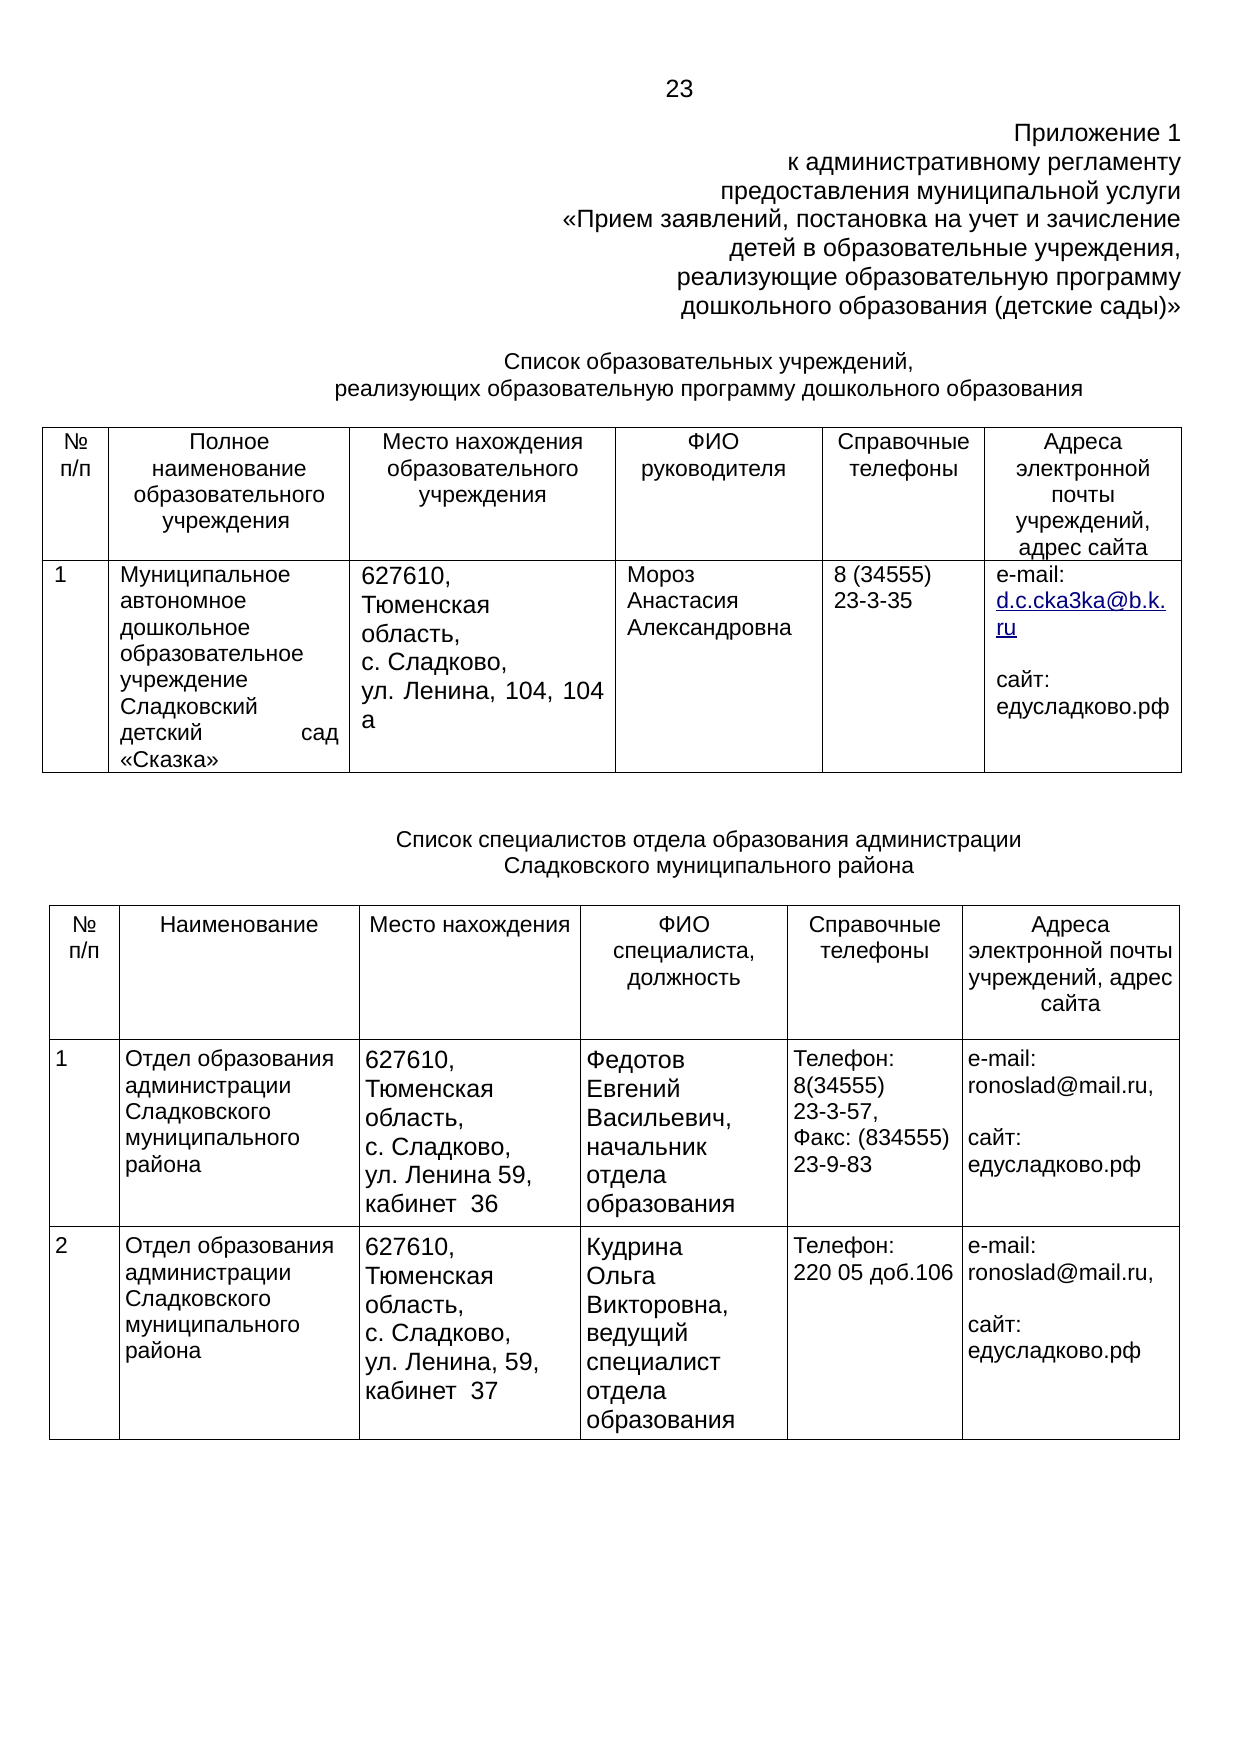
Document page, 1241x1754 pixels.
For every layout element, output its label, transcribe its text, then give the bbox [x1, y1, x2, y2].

text Список специалистов отдела образования администрации [177, 826, 1181, 852]
table_header Место нахождения [360, 906, 580, 1039]
table_cell Муниципальное автономное дошкольное образовательное учреждение Сладковский детский сад «Сказка» [109, 561, 349, 772]
table_header ФИО специалиста, должность [581, 906, 787, 1039]
text реализующие образовательную программу [177, 262, 1181, 291]
table_cell Телефон: 8(34555) 23-3-57, Факс: (834555) 23-9-83 [788, 1040, 962, 1226]
table_header № п/п [50, 906, 119, 1039]
table_header Полное наименование образовательного учреждения [109, 428, 349, 560]
table_header Справочные телефоны [788, 906, 962, 1039]
text предоставления муниципальной услуги [177, 176, 1181, 204]
table_cell 1 [43, 561, 108, 772]
text детей в образовательные учреждения, [177, 233, 1181, 262]
table_cell Мороз Анастасия Александровна [616, 561, 822, 772]
text дошкольного образования (детские сады)» [177, 291, 1181, 319]
table_header Адреса электронной почты учреждений, адрес сайта [963, 906, 1179, 1039]
table_cell Отдел образования администрации Сладковского муниципального района [120, 1040, 359, 1226]
table_header Справочные телефоны [823, 428, 984, 560]
table_cell e-mail: d.c.cka3ka@b.k.ru сайт: едусладково.рф [985, 561, 1181, 772]
table_cell e-mail: ronoslad@mail.ru, сайт: едусладково.рф [963, 1040, 1179, 1226]
table_header Адреса электронной почты учреждений, адрес сайта [985, 428, 1181, 560]
subtitle Приложение 1 [177, 118, 1181, 147]
table_header № п/п [43, 428, 108, 560]
text «Прием заявлений, постановка на учет и зачисление [177, 204, 1181, 233]
table_header Наименование [120, 906, 359, 1039]
table_cell 1 [50, 1040, 119, 1226]
table_header ФИО руководителя [616, 428, 822, 560]
table_cell 8 (34555) 23-3-35 [823, 561, 984, 772]
table_cell Кудрина Ольга Викторовна, ведущий специалист отдела образования [581, 1227, 787, 1439]
text Сладковского муниципального района [177, 852, 1181, 878]
table_cell Федотов Евгений Васильевич, начальник отдела образования [581, 1040, 787, 1226]
table_cell 627610, Тюменская область, с. Сладково, ул. Ленина 59, кабинет 36 [360, 1040, 580, 1226]
table_header Место нахождения образовательного учреждения [350, 428, 615, 560]
text Список образовательных учреждений, [177, 348, 1181, 374]
table_cell Телефон: 220 05 доб.106 [788, 1227, 962, 1439]
text к административному регламенту [177, 147, 1181, 176]
table_cell Отдел образования администрации Сладковского муниципального района [120, 1227, 359, 1439]
table_cell 627610, Тюменская область, с. Сладково, ул. Ленина, 59, кабинет 37 [360, 1227, 580, 1439]
table_cell 2 [50, 1227, 119, 1439]
text реализующих образовательную программу дошкольного образования [177, 374, 1181, 401]
table_cell 627610, Тюменская область, с. Сладково, ул. Ленина, 104, 104 а [350, 561, 615, 772]
table_cell e-mail: ronoslad@mail.ru, сайт: едусладково.рф [963, 1227, 1179, 1439]
